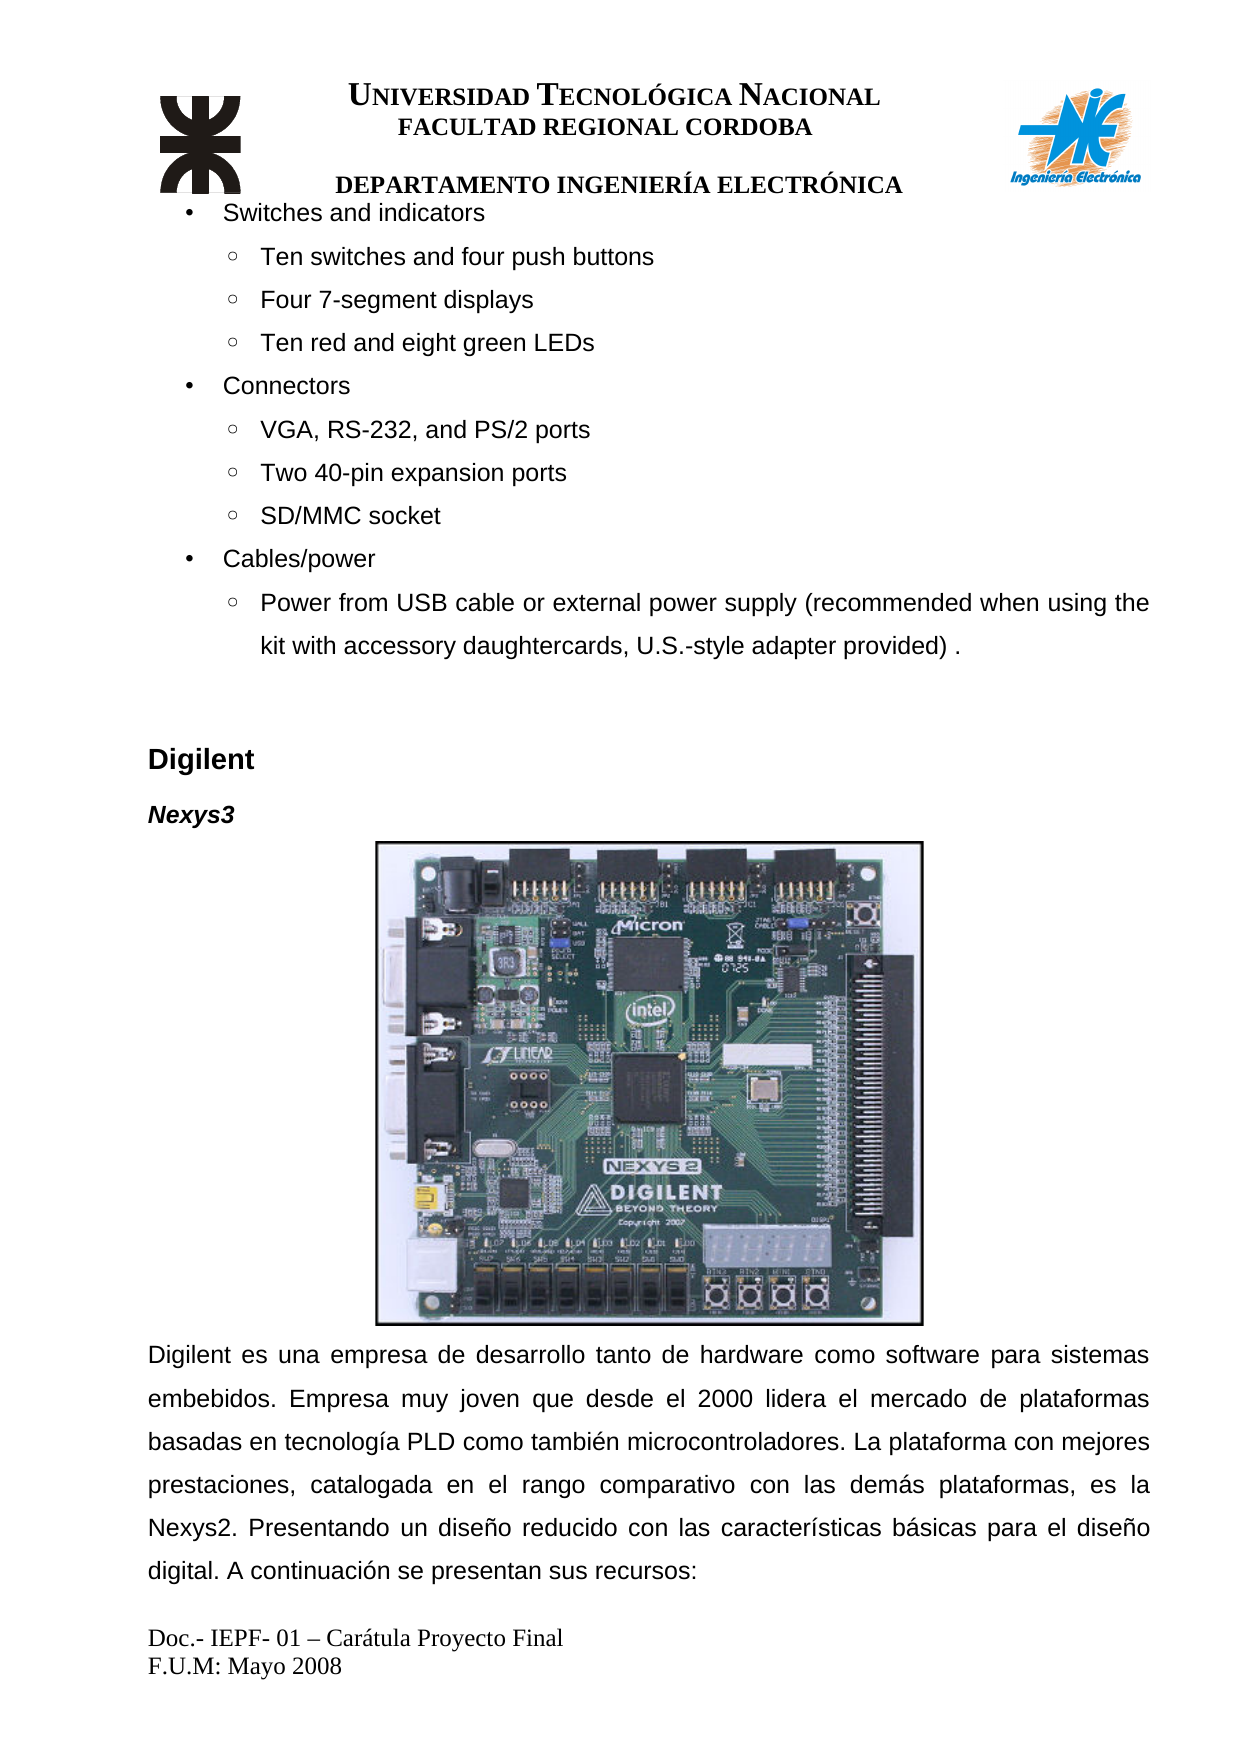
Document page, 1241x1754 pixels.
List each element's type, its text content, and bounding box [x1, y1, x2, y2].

list Two 40-pin expansion ports [223, 458, 1152, 487]
list Cables/power [185, 544, 1152, 573]
list Switches and indicators [185, 198, 1152, 227]
list SD/MMC socket [223, 501, 1152, 530]
list Four 7-segment displays [223, 285, 1152, 314]
list Ten switches and four push buttons [223, 242, 1152, 271]
subtitle Nexys3 [148, 801, 1152, 829]
text Digilent es una empresa de desarrollo tanto de hardware como software para sistemas embebidos. Empresa muy joven que desde el 2000 lidera el mercado de plataformas basadas en tecnología PLD como también microcontroladores. La plataforma con mejores prestaciones, catalogada en el rango comparativo con las demás plataformas, es la Nexys2. Presentando un diseño reducido con las características básicas para el diseño digital. A continuación se presentan sus recursos: [148, 842, 1152, 1585]
list Ten red and eight green LEDs [223, 328, 1152, 357]
list Connectors [185, 371, 1152, 400]
picture [375, 841, 924, 1326]
list Power from USB cable or external power supply (recommended when using the kit with accessory daughtercards, U.S.-style adapter provided) . [223, 587, 1152, 659]
subtitle Digilent [148, 742, 1152, 776]
list VGA, RS-232, and PS/2 ports [223, 414, 1152, 443]
